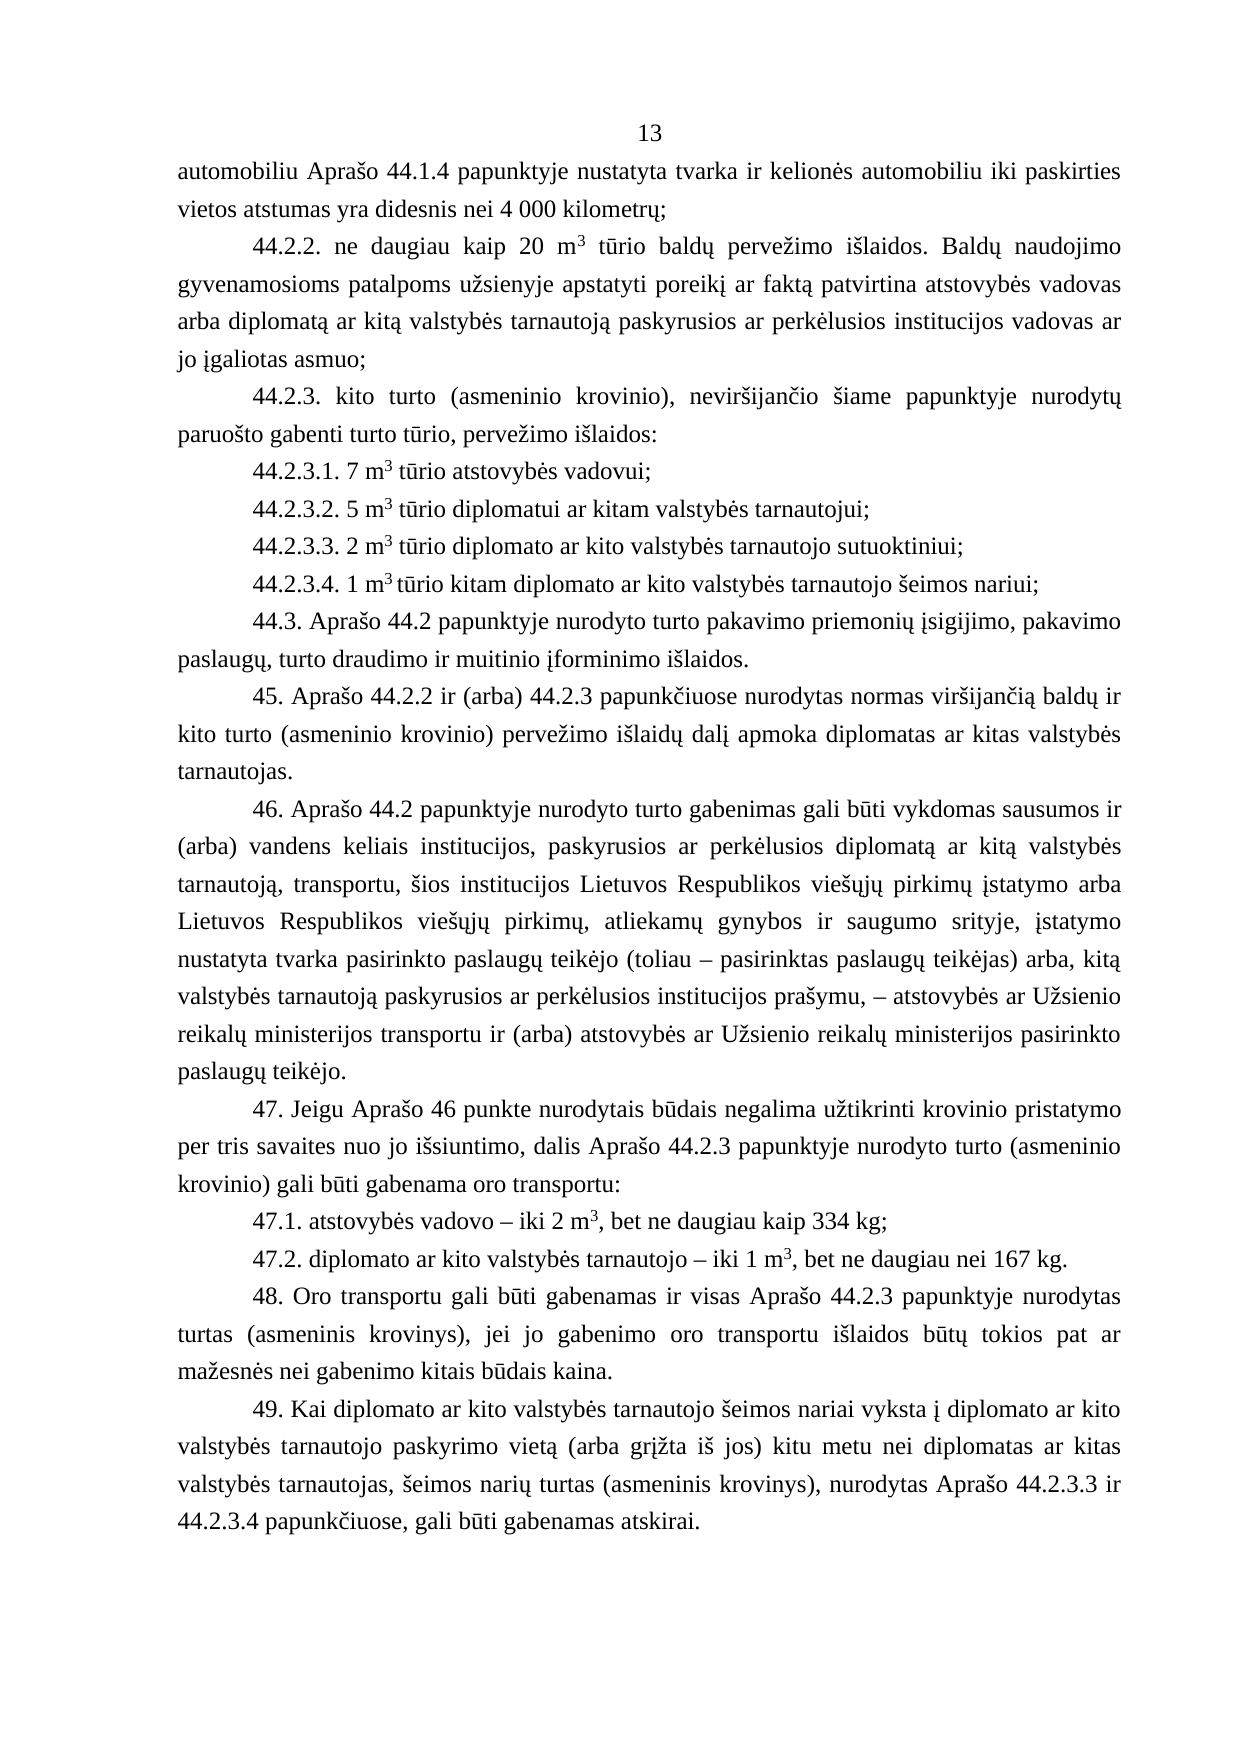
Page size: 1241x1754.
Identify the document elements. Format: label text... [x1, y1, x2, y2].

text 45. Aprašo 44.2.2 ir (arba) 44.2.3 papunkčiuose nurodytas normas viršijančią baldų ir kito turto (asmeninio krovinio) pervežimo išlaidų dalį apmoka diplomatas ar kitas valstybės tarnautojas. [177, 673, 1122, 785]
text 44.2.3.1. 7 m3 tūrio atstovybės vadovui; [177, 448, 1122, 485]
text 49. Kai diplomato ar kito valstybės tarnautojo šeimos nariai vyksta į diplomato ar kito valstybės tarnautojo paskyrimo vietą (arba grįžta iš jos) kitu metu nei diplomatas ar kitas valstybės tarnautojas, šeimos narių turtas (asmeninis krovinys), nurodytas Aprašo 44.2.3.3 ir 44.2.3.4 papunkčiuose, gali būti gabenamas atskirai. [177, 1385, 1122, 1535]
text 48. Oro transportu gali būti gabenamas ir visas Aprašo 44.2.3 papunktyje nurodytas turtas (asmeninis krovinys), jei jo gabenimo oro transportu išlaidos būtų tokios pat ar mažesnės nei gabenimo kitais būdais kaina. [177, 1273, 1122, 1385]
text 47.2. diplomato ar kito valstybės tarnautojo – iki 1 m3, bet ne daugiau nei 167 kg. [177, 1235, 1122, 1273]
text 46. Aprašo 44.2 papunktyje nurodyto turto gabenimas gali būti vykdomas sausumos ir (arba) vandens keliais institucijos, paskyrusios ar perkėlusios diplomatą ar kitą valstybės tarnautoją, transportu, šios institucijos Lietuvos Respublikos viešųjų pirkimų įstatymo arba Lietuvos Respublikos viešųjų pirkimų, atliekamų gynybos ir saugumo srityje, įstatymo nustatyta tvarka pasirinkto paslaugų teikėjo (toliau – pasirinktas paslaugų teikėjas) arba, kitą valstybės tarnautoją paskyrusios ar perkėlusios institucijos prašymu, – atstovybės ar Užsienio reikalų ministerijos transportu ir (arba) atstovybės ar Užsienio reikalų ministerijos pasirinkto paslaugų teikėjo. [177, 785, 1122, 1085]
text 44.3. Aprašo 44.2 papunktyje nurodyto turto pakavimo priemonių įsigijimo, pakavimo paslaugų, turto draudimo ir muitinio įforminimo išlaidos. [177, 598, 1122, 673]
text 47.1. atstovybės vadovo – iki 2 m3, bet ne daugiau kaip 334 kg; [177, 1198, 1122, 1235]
text automobiliu Aprašo 44.1.4 papunktyje nustatyta tvarka ir kelionės automobiliu iki paskirties vietos atstumas yra didesnis nei 4 000 kilometrų; [177, 148, 1122, 223]
text 44.2.3.2. 5 m3 tūrio diplomatui ar kitam valstybės tarnautojui; [177, 485, 1122, 523]
text 47. Jeigu Aprašo 46 punkte nurodytais būdais negalima užtikrinti krovinio pristatymo per tris savaites nuo jo išsiuntimo, dalis Aprašo 44.2.3 papunktyje nurodyto turto (asmeninio krovinio) gali būti gabenama oro transportu: [177, 1085, 1122, 1198]
text 44.2.3.3. 2 m3 tūrio diplomato ar kito valstybės tarnautojo sutuoktiniui; [177, 523, 1122, 560]
text 44.2.3.4. 1 m3 tūrio kitam diplomato ar kito valstybės tarnautojo šeimos nariui; [177, 560, 1122, 598]
text 44.2.3. kito turto (asmeninio krovinio), neviršijančio šiame papunktyje nurodytų paruošto gabenti turto tūrio, pervežimo išlaidos: [177, 373, 1122, 448]
text 44.2.2. ne daugiau kaip 20 m3 tūrio baldų pervežimo išlaidos. Baldų naudojimo gyvenamosioms patalpoms užsienyje apstatyti poreikį ar faktą patvirtina atstovybės vadovas arba diplomatą ar kitą valstybės tarnautoją paskyrusios ar perkėlusios institucijos vadovas ar jo įgaliotas asmuo; [177, 223, 1122, 373]
